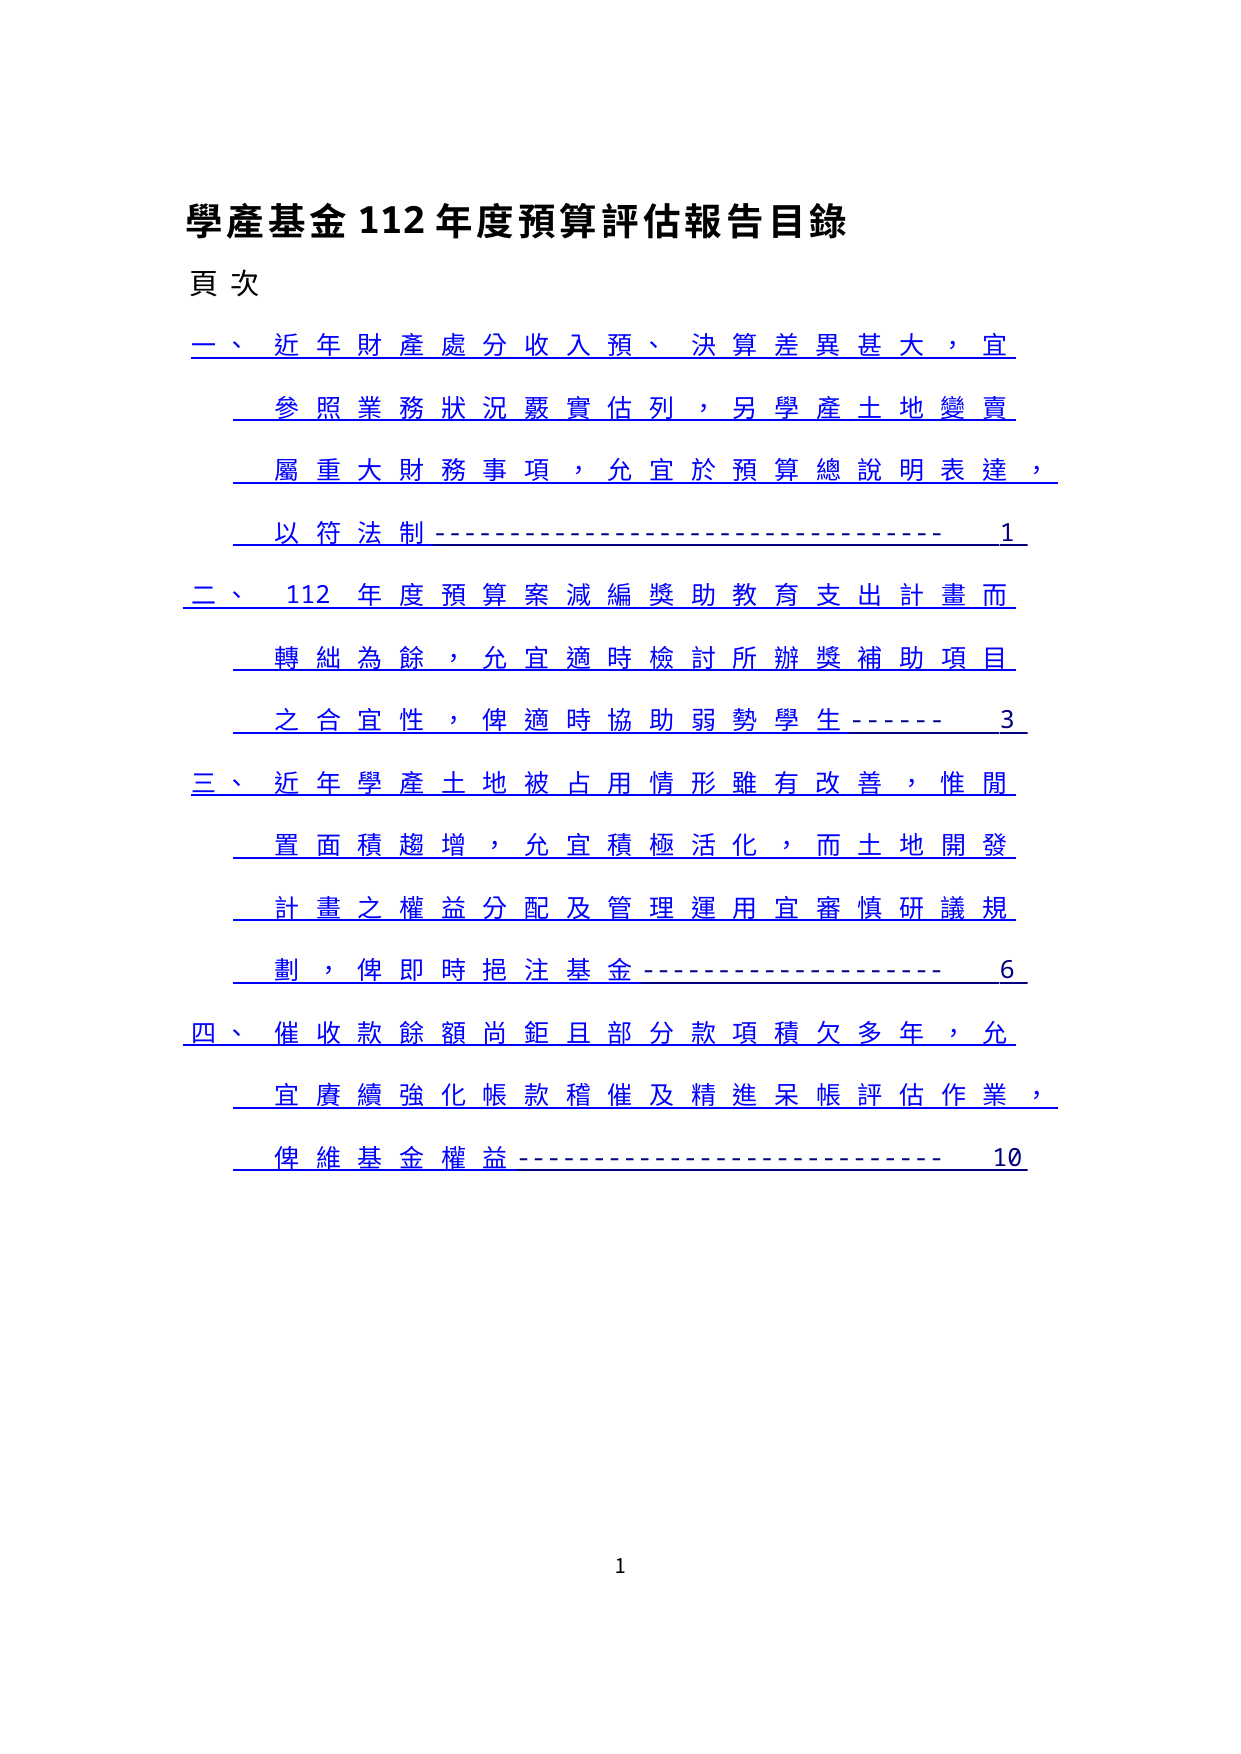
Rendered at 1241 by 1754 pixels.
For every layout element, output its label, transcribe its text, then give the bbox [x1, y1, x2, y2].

text 一、近年財產處分收入預、決算差異甚大，宜參照業務狀況覈實估列，另學產土地變賣屬重大財務事項，允宜於預算總說明表達，以符法制 1 [183, 302, 1028, 552]
text 學產基金112年度預算評估報告目錄 頁次 [183, 177, 1058, 302]
text 三、近年學產土地被占用情形雖有改善，惟閒置面積趨增，允宜積極活化，而土地開發計畫之權益分配及管理運用宜審慎研議規劃，俾即時挹注基金 6 [183, 740, 1028, 990]
text 四、催收款餘額尚鉅且部分款項積欠多年，允宜賡續強化帳款稽催及精進呆帳評估作業，俾維基金權益 10 [183, 990, 1028, 1177]
text 二、112年度預算案減編獎助教育支出計畫而轉絀為餘，允宜適時檢討所辦獎補助項目之合宜性，俾適時協助弱勢學生 3 [183, 552, 1028, 740]
